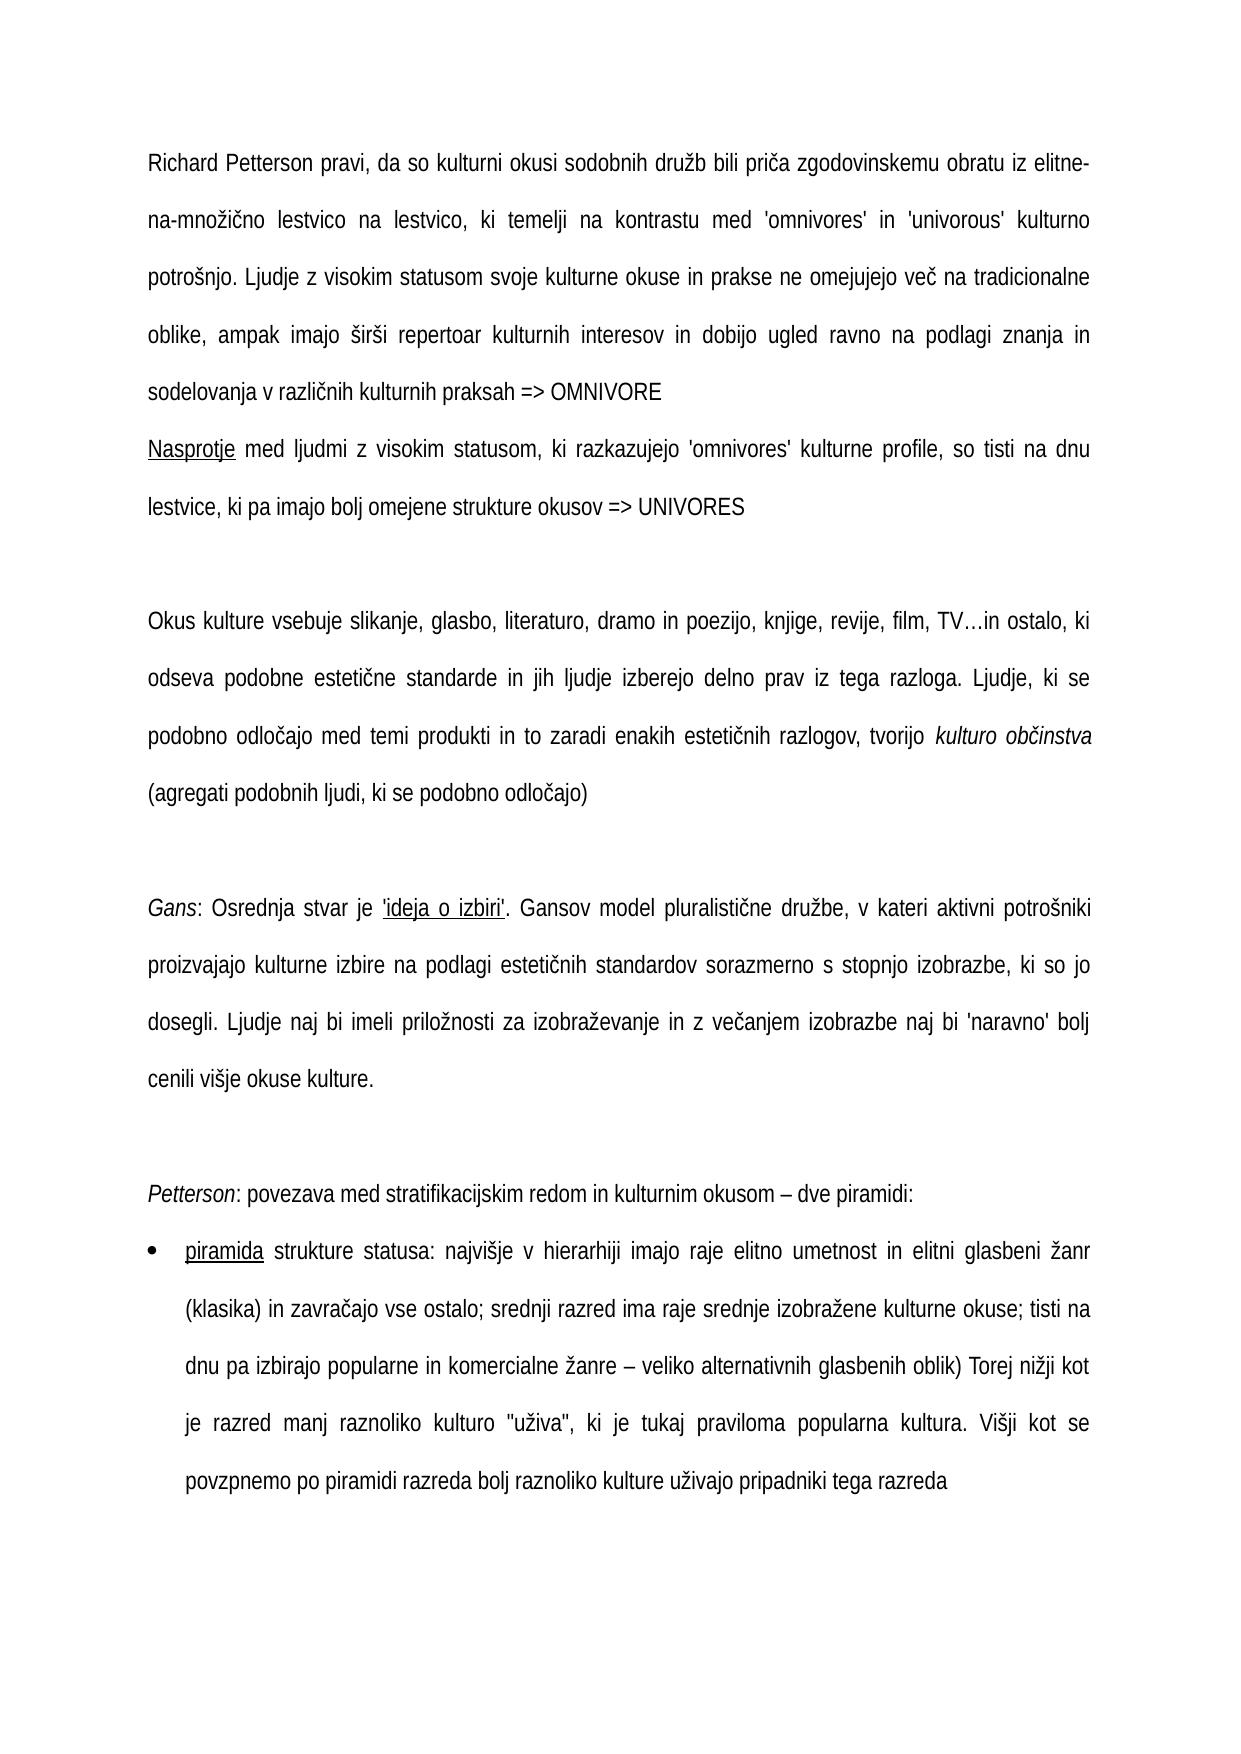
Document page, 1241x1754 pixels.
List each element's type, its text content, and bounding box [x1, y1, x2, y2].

text Richard Petterson pravi, da so kulturni okusi sodobnih družb bili priča zgodovinskemu obratu iz elitne-na-množično lestvico na lestvico, ki temelji na kontrastu med 'omnivores' in 'univorous' kulturno potrošnjo. Ljudje z visokim statusom svoje kulturne okuse in prakse ne omejujejo več na tradicionalne oblike, ampak imajo širši repertoar kulturnih interesov in dobijo ugled ravno na podlagi znanja in sodelovanja v različnih kulturnih praksah => OMNIVORE [148, 148, 1092, 406]
text Nasprotje med ljudmi z visokim statusom, ki razkazujejo 'omnivores' kulturne profile, so tisti na dnu lestvice, ki pa imajo bolj omejene strukture okusov => UNIVORES [148, 434, 1092, 520]
text Okus kulture vsebuje slikanje, glasbo, literaturo, dramo in poezijo, knjige, revije, film, TV…in ostalo, ki odseva podobne estetične standarde in jih ljudje izberejo delno prav iz tega razloga. Ljudje, ki se podobno odločajo med temi produkti in to zaradi enakih estetičnih razlogov, tvorijo kulturo občinstva (agregati podobnih ljudi, ki se podobno odločajo) [148, 606, 1092, 807]
text Petterson: povezava med stratifikacijskim redom in kulturnim okusom – dve piramidi: [148, 1179, 1092, 1208]
list piramida strukture statusa: najvišje v hierarhiji imajo raje elitno umetnost in elitni glasbeni žanr (klasika) in zavračajo vse ostalo; srednji razred ima raje srednje izobražene kulturne okuse; tisti na dnu pa izbirajo popularne in komercialne žanre – veliko alternativnih glasbenih oblik) Torej nižji kot je razred manj raznoliko kulturo "uživa", ki je tukaj praviloma popularna kultura. Višji kot se povzpnemo po piramidi razreda bolj raznoliko kulture uživajo pripadniki tega razreda [148, 1236, 1092, 1494]
text Gans: Osrednja stvar je 'ideja o izbiri'. Gansov model pluralistične družbe, v kateri aktivni potrošniki proizvajajo kulturne izbire na podlagi estetičnih standardov sorazmerno s stopnjo izobrazbe, ki so jo dosegli. Ljudje naj bi imeli priložnosti za izobraževanje in z večanjem izobrazbe naj bi 'naravno' bolj cenili višje okuse kulture. [148, 892, 1092, 1093]
